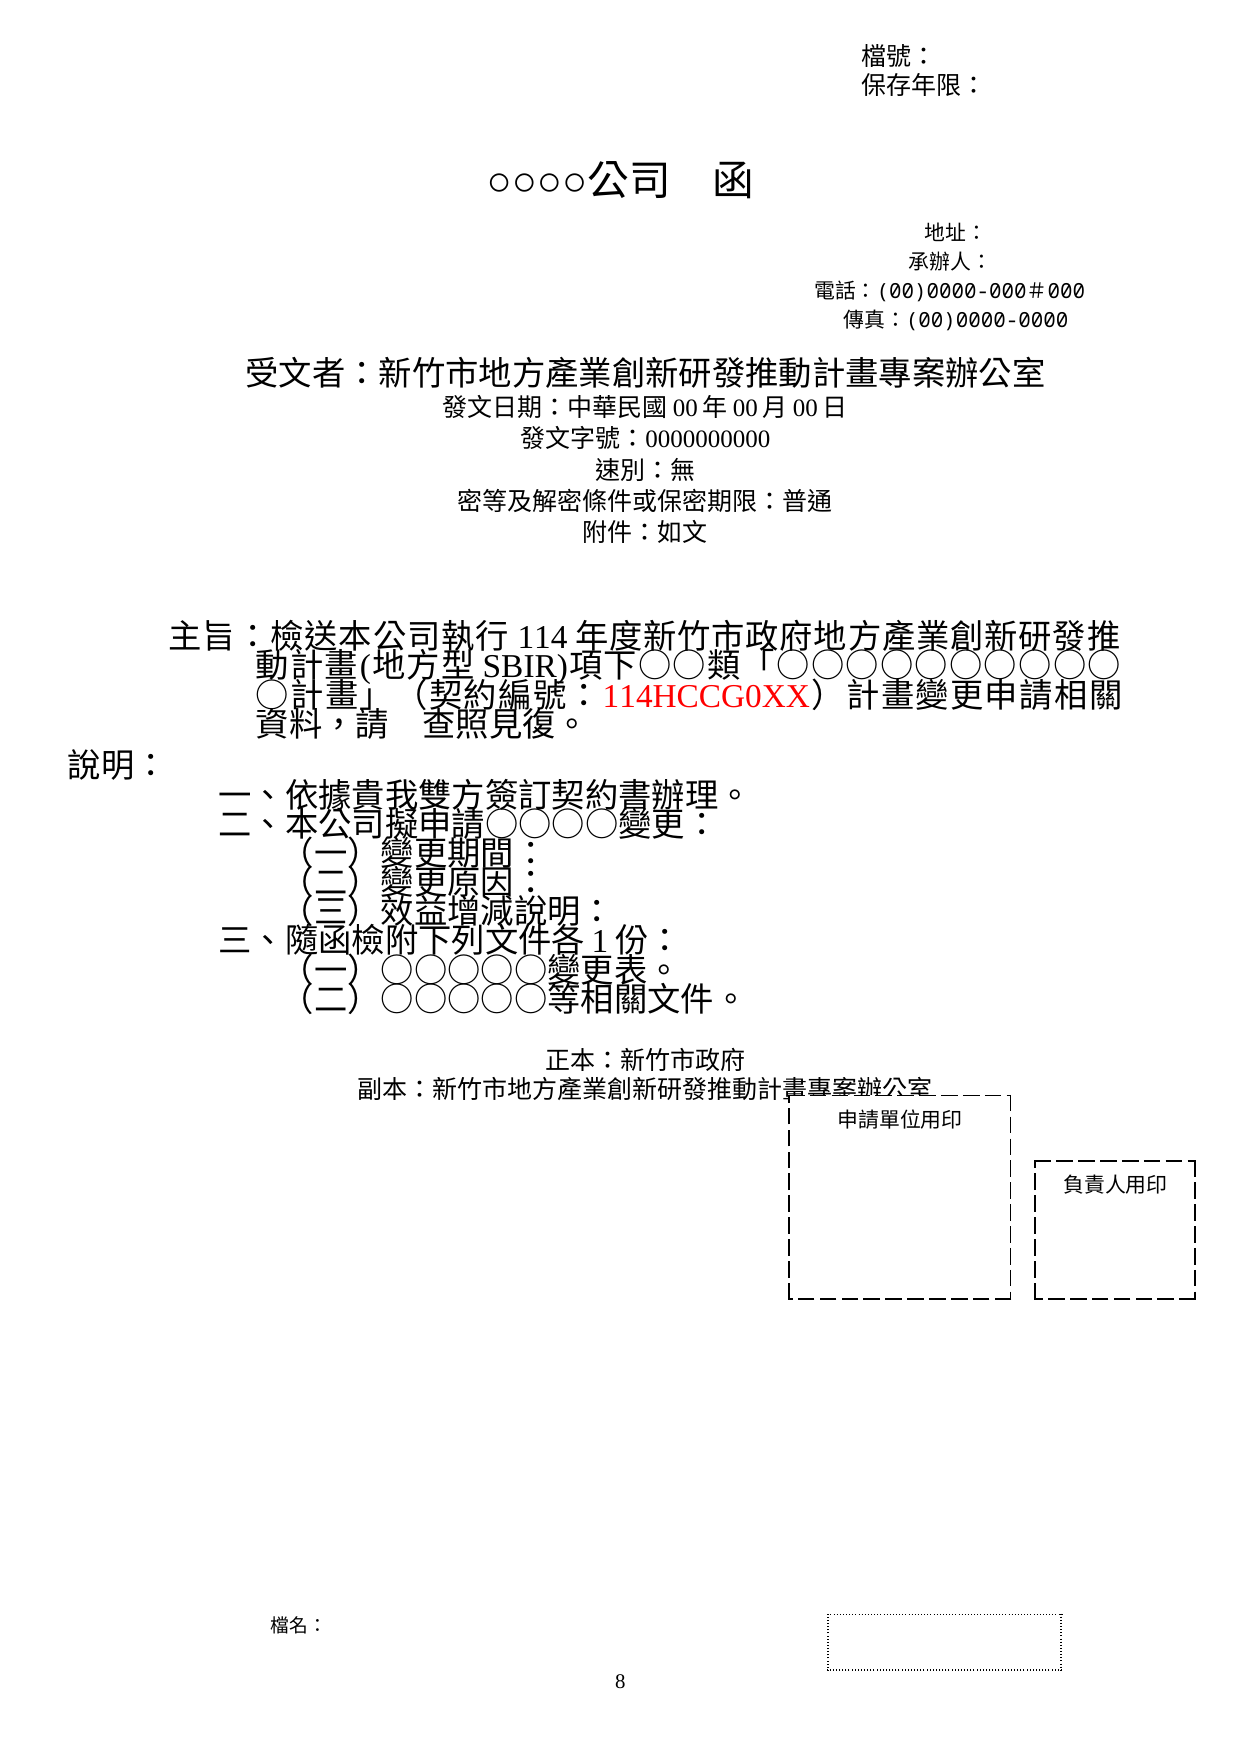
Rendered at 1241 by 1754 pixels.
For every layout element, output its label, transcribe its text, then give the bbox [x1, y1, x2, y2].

text （三）效益增減說明： [318, 901, 331, 921]
text 一、依據貴我雙方簽訂契約書辦理。 [396, 791, 413, 813]
text （二）變更原因： [355, 871, 430, 891]
text （二）變更原因： [466, 871, 483, 891]
text 申請單位用印 [804, 1104, 995, 1133]
text 副本：新竹市地方產業創新研發推動計畫專案辦公室 [1034, 1160, 1196, 1299]
text （一）○○○○○變更表。 [520, 959, 596, 988]
text 速別：無 [168, 454, 1122, 485]
text （一）變更期間： [454, 842, 483, 871]
text 地址： [706, 217, 1206, 246]
text 三、隨函檢附下列文件各1份： [318, 929, 331, 959]
text 密等及解密條件或保密期限：普通 [168, 485, 1122, 517]
text （二）變更原因： [452, 871, 465, 891]
text 發文字號：0000000000 [168, 423, 1122, 454]
text 說明： [318, 754, 1122, 784]
text 三、隨函檢附下列文件各1份： [522, 929, 1122, 959]
text （一）○○○○○變更表。 [595, 959, 629, 988]
text 副本：新竹市地方產業創新研發推動計畫專案辦公室 [168, 1075, 1122, 1299]
text 承辦人： [706, 246, 1206, 275]
text [117, 1638, 481, 1698]
text 一、依據貴我雙方簽訂契約書辦理。 [311, 784, 338, 813]
text 一、依據貴我雙方簽訂契約書辦理。 [465, 784, 542, 813]
text （二）變更原因： [307, 871, 355, 891]
text （三）效益增減說明： [540, 900, 1122, 929]
text 一、依據貴我雙方簽訂契約書辦理。 [458, 795, 476, 813]
text 檔名： [117, 1609, 481, 1638]
text （二）變更原因： [497, 871, 508, 891]
text [827, 1613, 1062, 1671]
text 負責人用印 [1051, 1169, 1179, 1199]
text （二）變更原因： [511, 871, 1122, 900]
text （一）變更期間： [429, 842, 475, 871]
text 主旨：檢送本公司執行114年度新竹市政府地方產業創新研發推動計畫(地方型SBIR)項下○○類「○○○○○○○○○○○計畫」（契約編號：114HCCG0XX）計畫變更申請相關資料，請 查照見復。 [168, 625, 1122, 742]
text 附件：如文 [168, 517, 1122, 548]
text 傳真：(00)0000-0000 [706, 304, 1206, 333]
text 一、依據貴我雙方簽訂契約書辦理。 [406, 784, 468, 813]
text （三）效益增減說明： [520, 900, 543, 929]
text 一、依據貴我雙方簽訂契約書辦理。 [593, 784, 667, 813]
text ○○○○公司 函 [118, 142, 1122, 208]
text 二、本公司擬申請○○○○變更： [432, 813, 1122, 842]
text （一）○○○○○變更表。 [632, 959, 1122, 988]
text （二）變更原因： [485, 871, 496, 891]
text 一、依據貴我雙方簽訂契約書辦理。 [526, 784, 613, 813]
text （二）變更原因： [430, 871, 451, 891]
text （一）變更期間： [352, 842, 430, 871]
text （一）變更期間： [510, 842, 1122, 871]
text 一、依據貴我雙方簽訂契約書辦理。 [329, 784, 394, 813]
text （二）○○○○○等相關文件。 [520, 988, 1122, 1017]
text 發文日期：中華民國00年00月00日 [168, 392, 1122, 423]
text 二、本公司擬申請○○○○變更： [386, 813, 433, 842]
text 電話：(00)0000-000＃000 [706, 275, 1206, 304]
text 二、本公司擬申請○○○○變更： [318, 813, 390, 842]
text 正本：新竹市政府 [168, 1046, 1122, 1075]
text 受文者：新竹市地方產業創新研發推動計畫專案辦公室 [168, 362, 1122, 392]
text （一）○○○○○變更表。 [625, 970, 644, 988]
text （一）變更期間： [318, 842, 355, 871]
text （一）變更期間： [486, 842, 508, 867]
text 說明： [68, 754, 129, 784]
text 一、依據貴我雙方簽訂契約書辦理。 [655, 784, 1122, 813]
